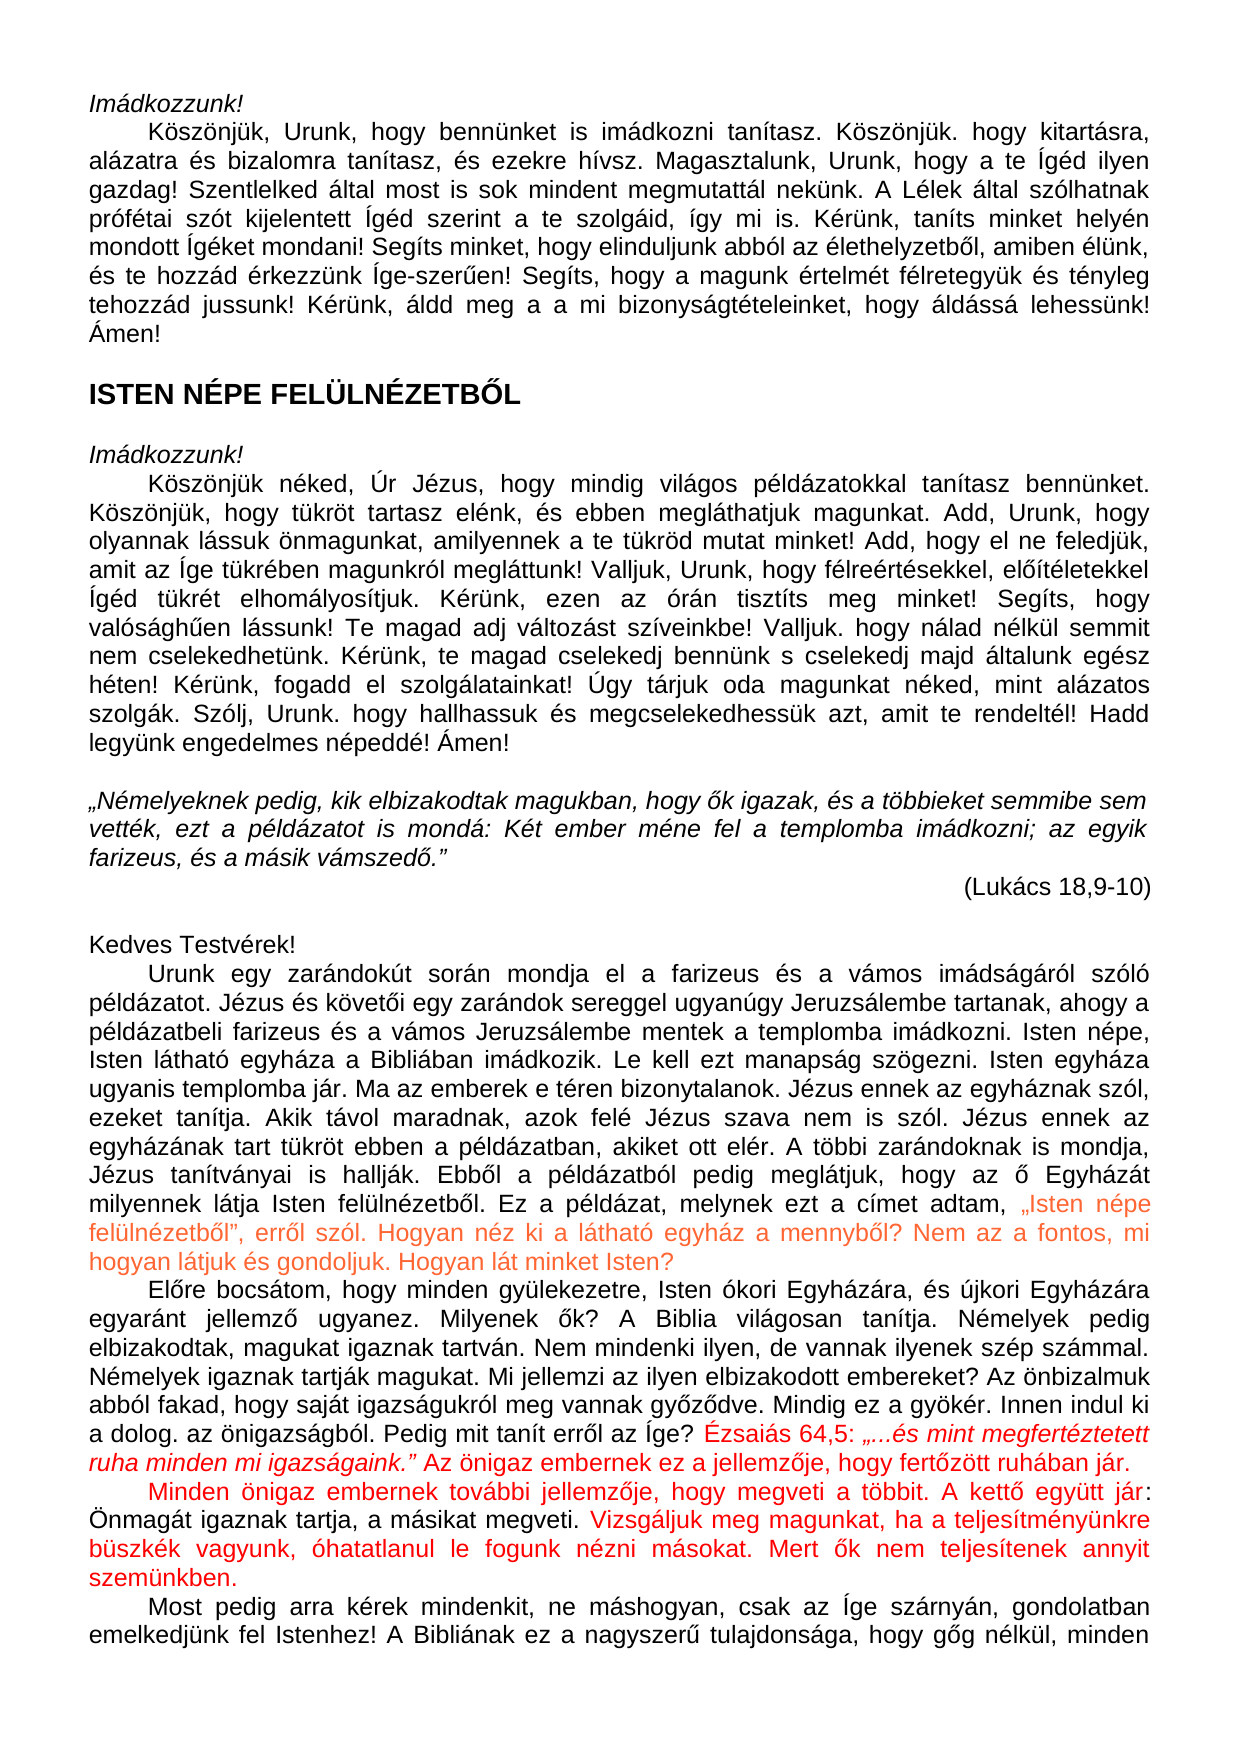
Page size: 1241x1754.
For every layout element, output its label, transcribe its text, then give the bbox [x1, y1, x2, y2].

text Most pedig arra kérek mindenkit, ne máshogyan, csak az Íge szárnyán, gondolatban emelkedjünk fel Istenhez! A Bibliának ez a nagyszerű tulajdonsága, hogy gőg nélkül, minden [88, 1591, 1152, 1649]
text „Némelyeknek pedig, kik elbizakodtak magukban, hogy ők igazak, és a többieket semmibe sem vették, ezt a példázatot is mondá: Két ember méne fel a templomba imádkozni; az egyik farizeus, és a másik vámszedő.” [88, 786, 1152, 872]
text Imádkozzunk! [88, 88, 1152, 117]
text ISTEN NÉPE FELÜLNÉZETBŐL [88, 377, 1152, 411]
text Köszönjük néked, Úr Jézus, hogy mindig világos példázatokkal tanítasz bennünket. Köszönjük, hogy tükröt tartasz elénk, és ebben megláthatjuk magunkat. Add, Urunk, hogy olyannak lássuk önmagunkat, amilyennek a te tükröd mutat minket! Add, hogy el ne feledjük, amit az Íge tükrében magunkról megláttunk! Valljuk, Urunk, hogy félreértésekkel, előítéletekkel Ígéd tükrét elhomályosítjuk. Kérünk, ezen az órán tisztíts meg minket! Segíts, hogy valósághűen lássunk! Te magad adj változást szíveinkbe! Valljuk. hogy nálad nélkül semmit nem cselekedhetünk. Kérünk, te magad cselekedj bennünk s cselekedj majd általunk egész héten! Kérünk, fogadd el szolgálatainkat! Úgy tárjuk oda magunkat néked, mint alázatos szolgák. Szólj, Urunk. hogy hallhassuk és megcselekedhessük azt, amit te rendeltél! Hadd legyünk engedelmes népeddé! Ámen! [88, 469, 1152, 756]
text Előre bocsátom, hogy minden gyülekezetre, Isten ókori Egyházára, és újkori Egyházára egyaránt jellemző ugyanez. Milyenek ők? A Biblia világosan tanítja. Némelyek pedig elbizakodtak, magukat igaznak tartván. Nem mindenki ilyen, de vannak ilyenek szép számmal. Némelyek igaznak tartják magukat. Mi jellemzi az ilyen elbizakodott embereket? Az önbizalmuk abból fakad, hogy saját igazságukról meg vannak győződve. Mindig ez a gyökér. Innen indul ki a dolog. az önigazságból. Pedig mit tanít erről az Íge? Ézsaiás 64,5: „...és mint megfertéztetett ruha minden mi igazságaink.” Az önigaz embernek ez a jellemzője, hogy fertőzött ruhában jár. [88, 1275, 1152, 1476]
text Köszönjük, Urunk, hogy bennünket is imádkozni tanítasz. Köszönjük. hogy kitartásra, alázatra és bizalomra tanítasz, és ezekre hívsz. Magasztalunk, Urunk, hogy a te Ígéd ilyen gazdag! Szentlelked által most is sok mindent megmutattál nekünk. A Lélek által szólhatnak prófétai szót kijelentett Ígéd szerint a te szolgáid, így mi is. Kérünk, taníts minket helyén mondott Ígéket mondani! Segíts minket, hogy elinduljunk abból az élethelyzetből, amiben élünk, és te hozzád érkezzünk Íge-szerűen! Segíts, hogy a magunk értelmét félretegyük és tényleg tehozzád jussunk! Kérünk, áldd meg a a mi bizonyságtételeinket, hogy áldássá lehessünk! Ámen! [88, 117, 1152, 347]
text Imádkozzunk! [88, 440, 1152, 469]
text Urunk egy zarándokút során mondja el a farizeus és a vámos imádságáról szóló példázatot. Jézus és követői egy zarándok sereggel ugyanúgy Jeruzsálembe tartanak, ahogy a példázatbeli farizeus és a vámos Jeruzsálembe mentek a templomba imádkozni. Isten népe, Isten látható egyháza a Bibliában imádkozik. Le kell ezt manapság szögezni. Isten egyháza ugyanis templomba jár. Ma az emberek e téren bizonytalanok. Jézus ennek az egyháznak szól, ezeket tanítja. Akik távol maradnak, azok felé Jézus szava nem is szól. Jézus ennek az egyházának tart tükröt ebben a példázatban, akiket ott elér. A többi zarándoknak is mondja, Jézus tanítványai is hallják. Ebből a példázatból pedig meglátjuk, hogy az ő Egyházát milyennek látja Isten felülnézetből. Ez a példázat, melynek ezt a címet adtam, „Isten népe felülnézetből”, erről szól. Hogyan néz ki a látható egyház a mennyből? Nem az a fontos, mi hogyan látjuk és gondoljuk. Hogyan lát minket Isten? [88, 959, 1152, 1275]
text (Lukács 18,9-10) [88, 872, 1152, 901]
text Minden önigaz embernek további jellemzője, hogy megveti a többit. A kettő együtt jár: Önmagát igaznak tartja, a másikat megveti. Vizsgáljuk meg magunkat, ha a teljesítményünkre büszkék vagyunk, óhatatlanul le fogunk nézni másokat. Mert ők nem teljesítenek annyit szemünkben. [88, 1476, 1152, 1591]
text Kedves Testvérek! [88, 930, 1152, 959]
